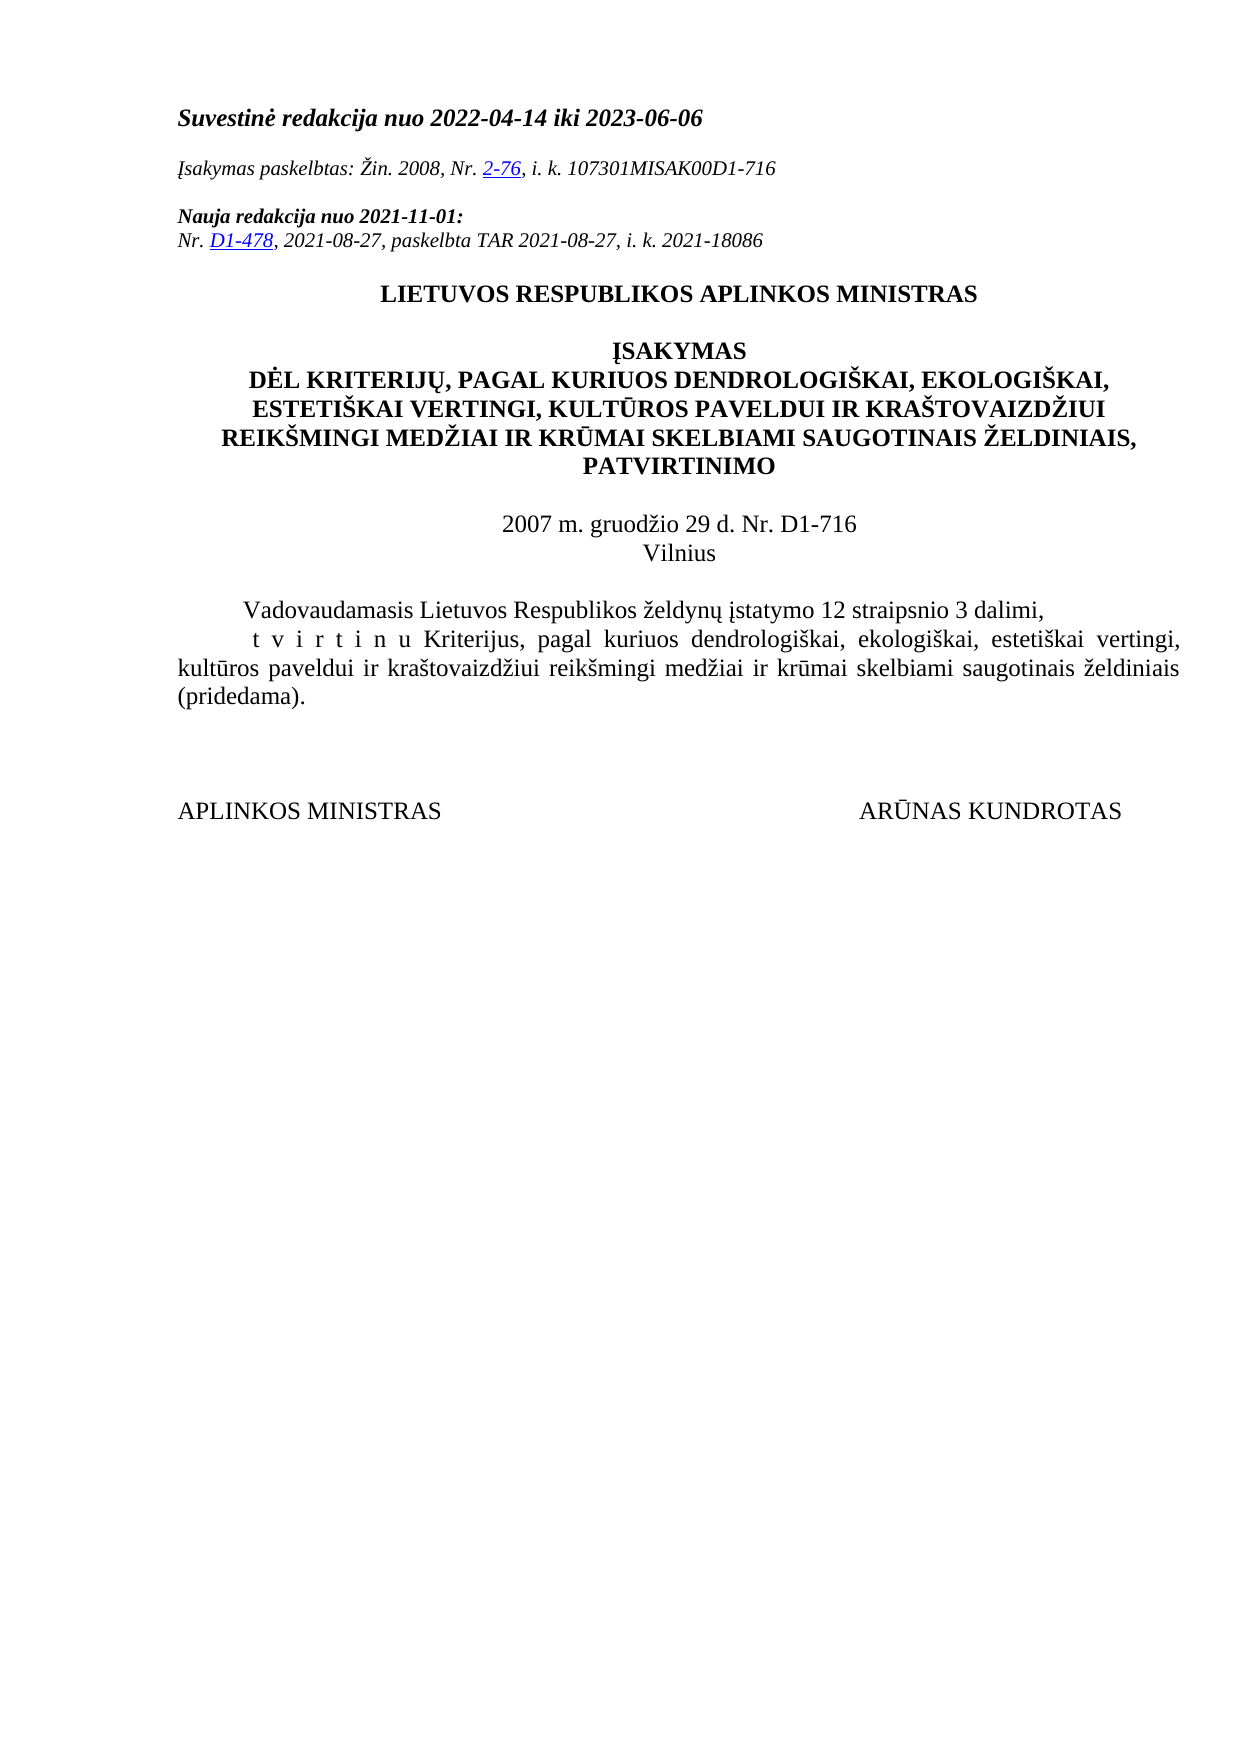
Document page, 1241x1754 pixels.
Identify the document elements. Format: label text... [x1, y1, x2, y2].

text Nr. D1-478, 2021-08-27, paskelbta TAR 2021-08-27, i. k. 2021-18086 [177, 228, 1181, 252]
text DĖL KRITERIJŲ, PAGAL KURIUOS DENDROLOGIŠKAI, EKOLOGIŠKAI, ESTETIŠKAI VERTINGI, KULTŪROS PAVELDUI IR KRAŠTOVAIZDŽIUI REIKŠMINGI medžiai ir krūmai skelbiami saugotinais želdiniais, PATVIRTINIMO [177, 365, 1181, 480]
text Nauja redakcija nuo 2021-11-01: [177, 204, 1181, 228]
text 2007 m. gruodžio 29 d. Nr. D1-716 [177, 509, 1181, 538]
text Įsakymas paskelbtas: Žin. 2008, Nr. 2-76, i. k. 107301MISAK00D1-716 [177, 156, 1181, 180]
text LIETUVOS RESPUBLIKOS APLINKOS MINISTRAS [177, 279, 1181, 308]
text Suvestinė redakcija nuo 2022-04-14 iki 2023-06-06 [177, 103, 1181, 132]
text Aplinkos ministras Arūnas Kundrotas [177, 796, 1181, 825]
text ĮSAKYMAS [177, 336, 1181, 365]
text Vadovaudamasis Lietuvos Respublikos želdynų įstatymo 12 straipsnio 3 dalimi, [177, 595, 1181, 624]
text Vilnius [177, 538, 1181, 566]
text t v i r t i n u Kriterijus, pagal kuriuos dendrologiškai, ekologiškai, estetiškai vertingi, kultūros paveldui ir kraštovaizdžiui reikšmingi medžiai ir krūmai skelbiami saugotinais želdiniais (pridedama). [177, 624, 1181, 710]
